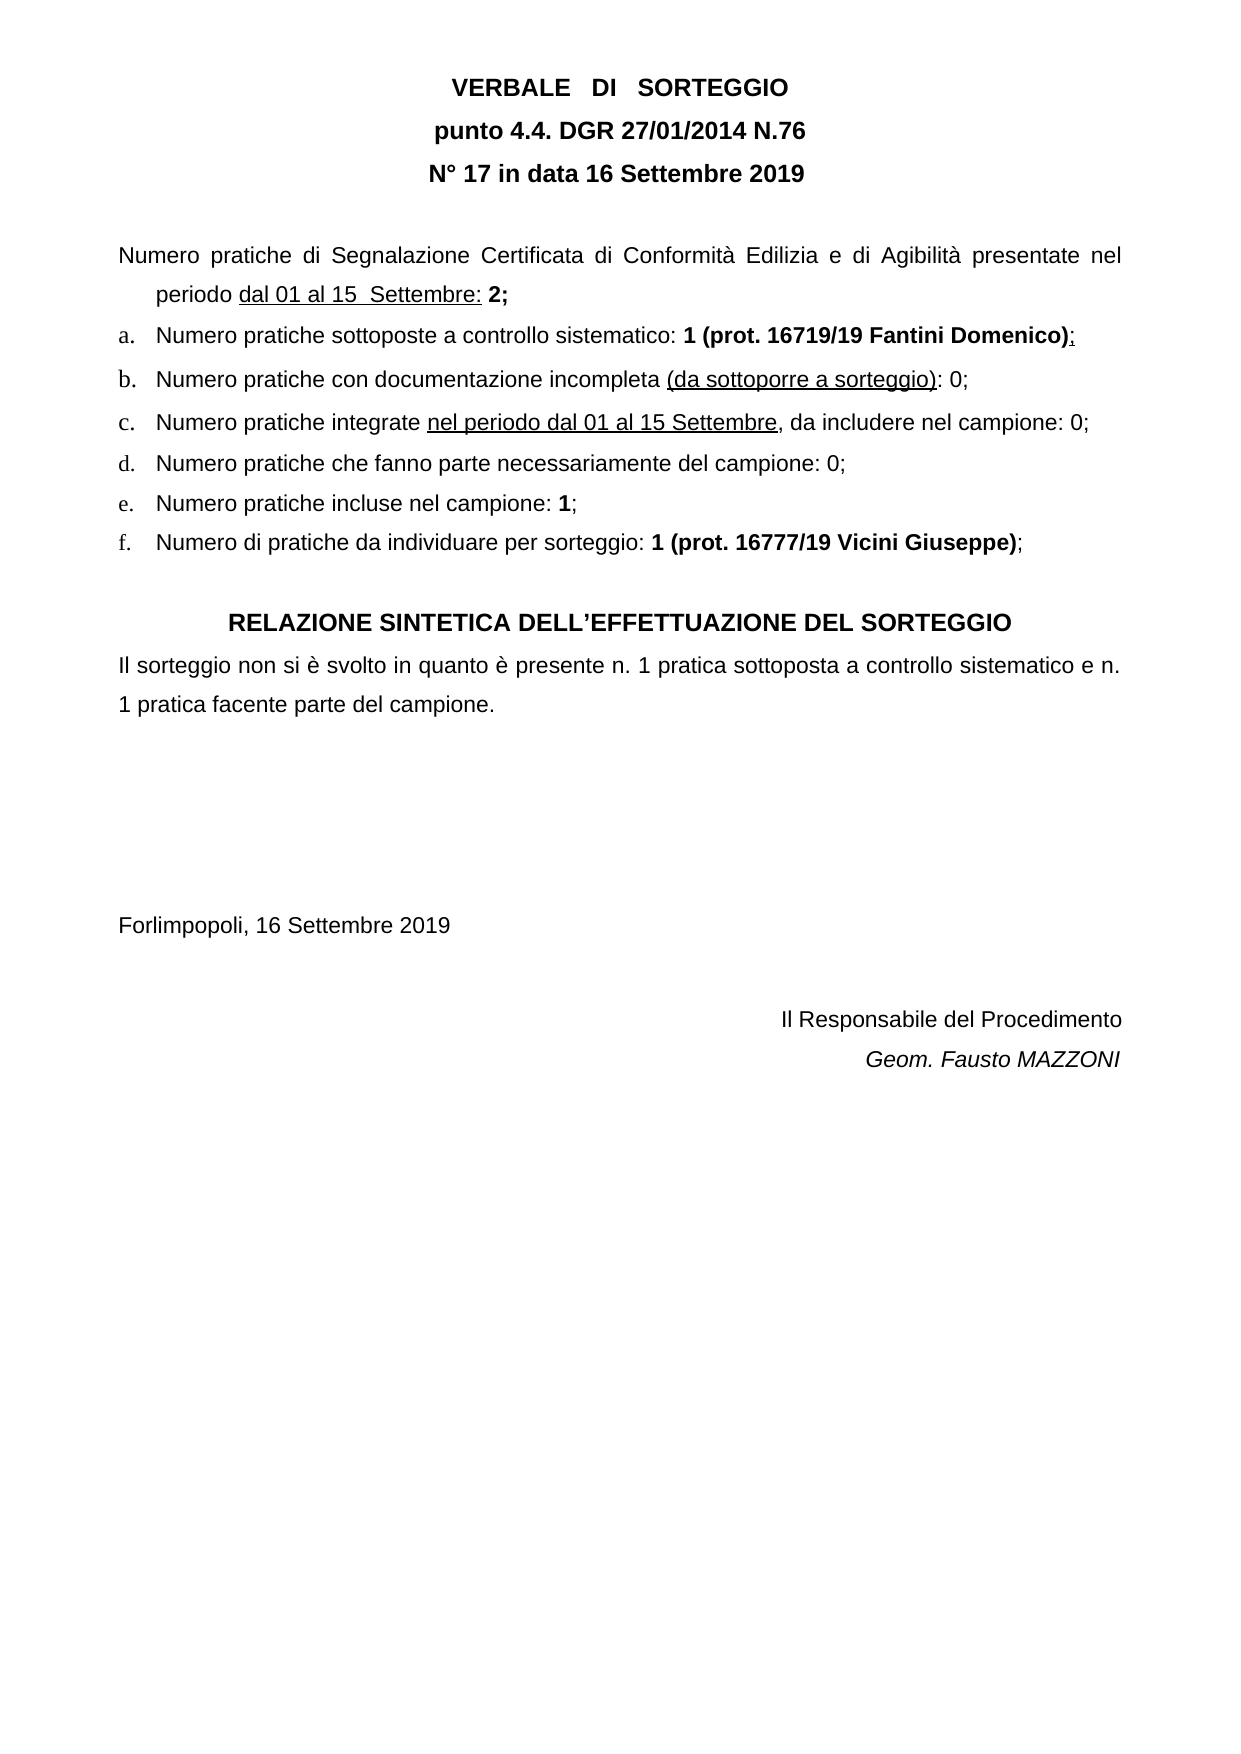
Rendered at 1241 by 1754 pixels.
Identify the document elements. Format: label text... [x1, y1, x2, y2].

text punto 4.4. DGR 27/01/2014 N.76 [118, 116, 1122, 144]
list Numero pratiche che fanno parte necessariamente del campione: 0; [118, 450, 1122, 476]
subtitle Forlimpopoli, 16 Settembre 2019 [118, 912, 1122, 938]
subtitle Il Responsabile del Procedimento [118, 1006, 1122, 1032]
list Numero pratiche incluse nel campione: 1; [118, 489, 1122, 516]
text VERBALE DI SORTEGGIO [118, 73, 1122, 101]
text N° 17 in data 16 Settembre 2019 [118, 159, 1122, 188]
list Numero pratiche sottoposte a controllo sistematico: 1 (prot. 16719/19 Fantini Domenico); [118, 321, 1122, 349]
list Numero pratiche integrate nel periodo dal 01 al 15 Settembre, da includere nel campione: 0; [118, 407, 1122, 436]
list Numero di pratiche da individuare per sorteggio: 1 (prot. 16777/19 Vicini Giuseppe); [118, 529, 1122, 556]
list Numero pratiche con documentazione incompleta (da sottoporre a sorteggio): 0; [118, 364, 1122, 392]
subtitle Numero pratiche di Segnalazione Certificata di Conformità Edilizia e di Agibilità presentate nel periodo dal 01 al 15 Settembre: 2; [118, 242, 1122, 307]
text Il sorteggio non si è svolto in quanto è presente n. 1 pratica sottoposta a controllo sistematico e n. 1 pratica facente parte del campione. [118, 652, 1122, 717]
subtitle Geom. Fausto MAZZONI [118, 1046, 1122, 1072]
subtitle RELAZIONE SINTETICA DELL’EFFETTUAZIONE DEL SORTEGGIO [118, 608, 1122, 637]
